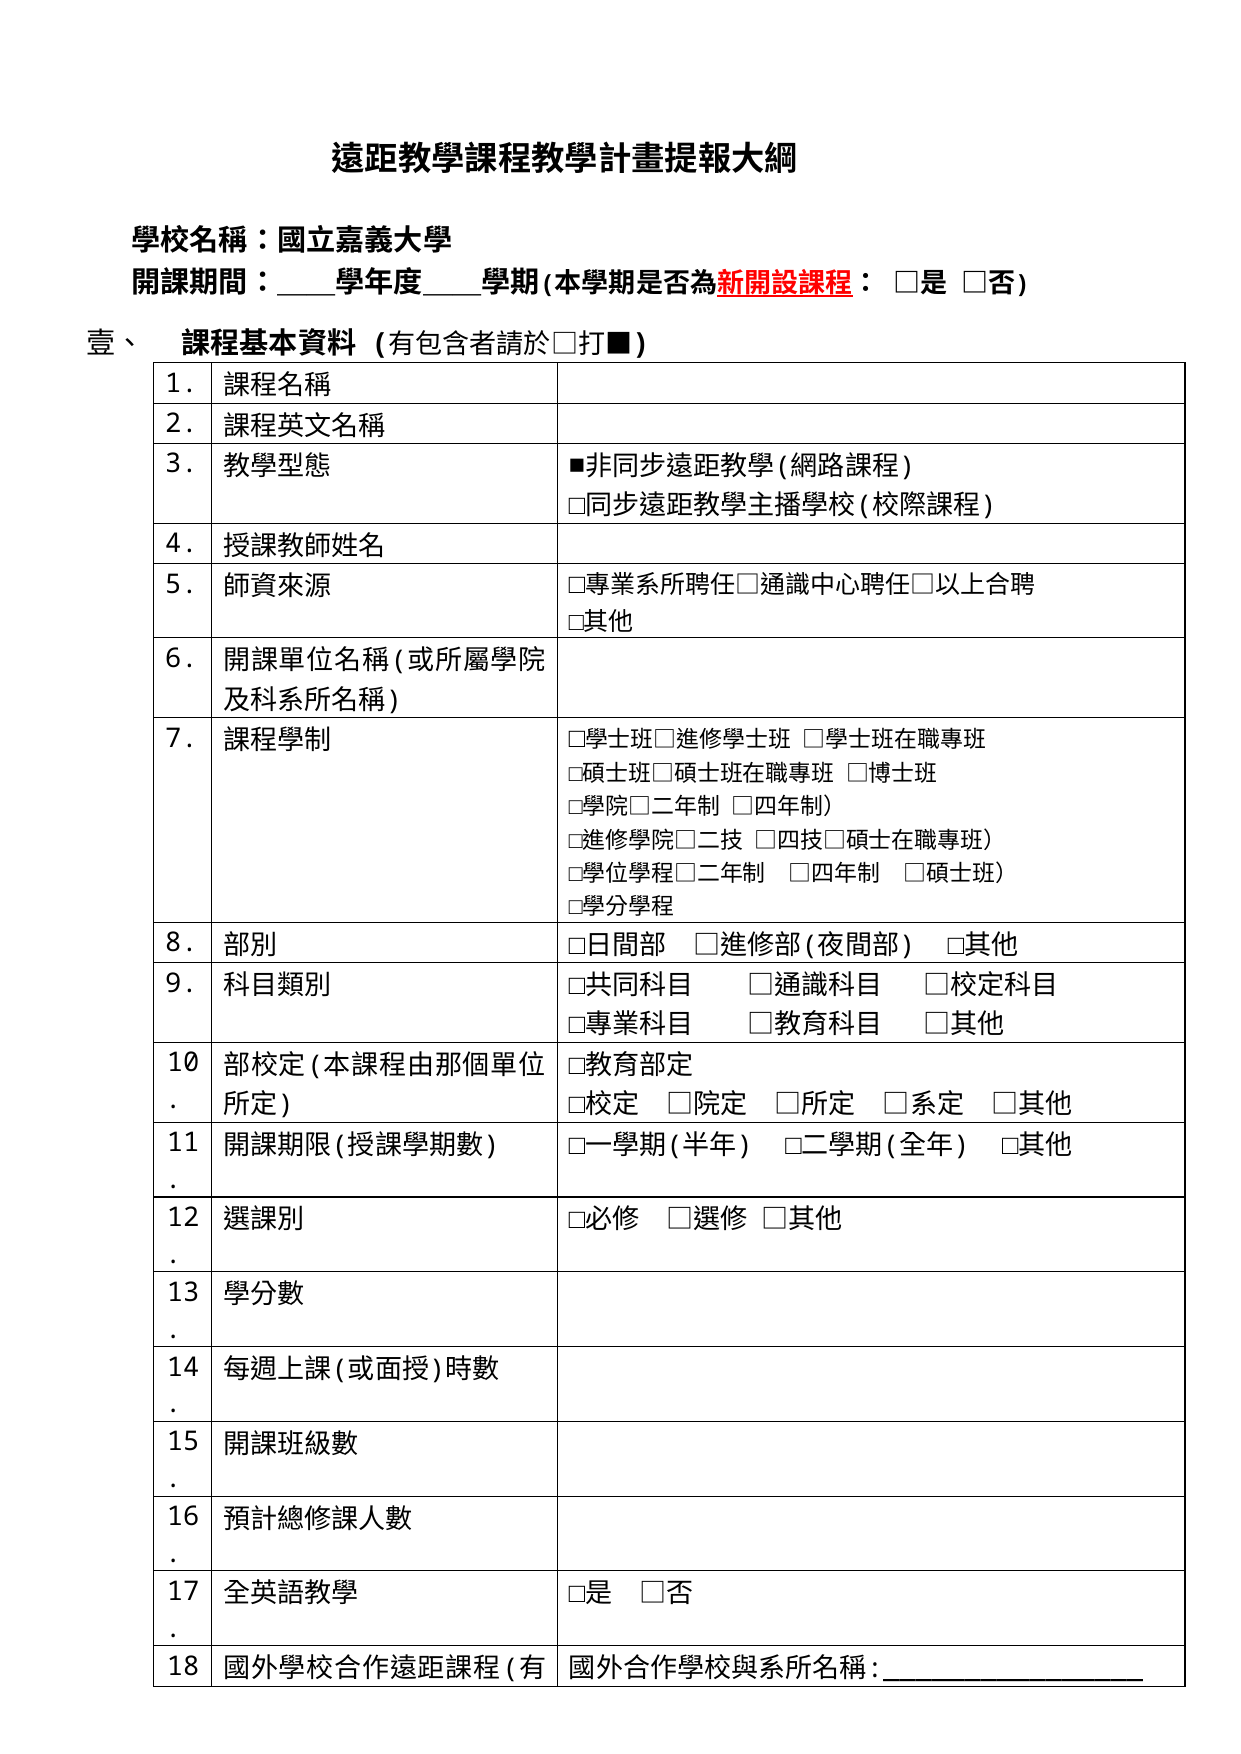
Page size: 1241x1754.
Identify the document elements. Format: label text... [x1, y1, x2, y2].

table_cell 國外合作學校與系所名稱:________________ [558, 1646, 1184, 1686]
table_cell [558, 404, 1184, 443]
table_cell 每週上課(或面授)時數 [212, 1347, 557, 1421]
table_cell [558, 1347, 1184, 1421]
table_cell [154, 404, 211, 443]
list 課程基本資料 (有包含者請於□打■) [86, 320, 1144, 362]
table_header [558, 363, 1184, 403]
table_cell [154, 524, 211, 563]
table_cell [154, 444, 211, 523]
table_cell 課程學制 [212, 718, 557, 922]
table_cell [154, 1571, 211, 1645]
table_cell □日間部 □進修部(夜間部) □其他 [558, 923, 1184, 962]
table_cell [154, 638, 211, 717]
table_cell 開課班級數 [212, 1422, 557, 1496]
table_cell [154, 963, 211, 1042]
table_cell □一學期(半年) □二學期(全年) □其他 [558, 1123, 1184, 1196]
table_cell □學士班□進修學士班 □學士班在職專班 □碩士班□碩士班在職專班 □博士班 □學院□二年制 □四年制） □進修學院□二技 □四技□碩士在職專班） □學位學程□二年制 □四年制 □碩士班） □學分學程 [558, 718, 1184, 922]
table_cell [154, 1272, 211, 1346]
table_cell □共同科目 □通識科目 □校定科目 □專業科目 □教育科目 □其他 [558, 963, 1184, 1042]
table_cell 開課期限(授課學期數) [212, 1123, 557, 1196]
table_cell [558, 1422, 1184, 1496]
table_cell 選課別 [212, 1198, 557, 1271]
text 遠距教學課程教學計畫提報大綱 [131, 131, 1144, 180]
table_header [154, 363, 211, 403]
table_cell 教學型態 [212, 444, 557, 523]
table_cell [154, 718, 211, 922]
table_cell □專業系所聘任□通識中心聘任□以上合聘 □其他 [558, 564, 1184, 637]
table_cell 全英語教學 [212, 1571, 557, 1645]
table_cell [154, 1646, 211, 1686]
table_cell ■非同步遠距教學(網路課程) □同步遠距教學主播學校(校際課程) [558, 444, 1184, 523]
text 開課期間：＿＿學年度＿＿學期(本學期是否為新開設課程： □是 □否) [131, 259, 1144, 301]
table_cell [558, 1497, 1184, 1570]
table_cell 開課單位名稱(或所屬學院及科系所名稱) [212, 638, 557, 717]
table_cell [154, 1043, 211, 1122]
table_cell [154, 1198, 211, 1271]
table_cell 部校定(本課程由那個單位所定) [212, 1043, 557, 1122]
table_cell □是 □否 [558, 1571, 1184, 1645]
table_cell 課程英文名稱 [212, 404, 557, 443]
table_cell 國外學校合作遠距課程(有 [212, 1646, 557, 1686]
table_cell 科目類別 [212, 963, 557, 1042]
table_cell [558, 524, 1184, 563]
table_cell [154, 1497, 211, 1570]
table_header 課程名稱 [212, 363, 557, 403]
table_cell □教育部定 □校定 □院定 □所定 □系定 □其他 [558, 1043, 1184, 1122]
text 學校名稱：國立嘉義大學 [131, 217, 1144, 259]
table_cell 部別 [212, 923, 557, 962]
table_cell [154, 564, 211, 637]
table_cell [154, 1123, 211, 1196]
table_cell [558, 1272, 1184, 1346]
table_cell [154, 923, 211, 962]
table_cell [154, 1422, 211, 1496]
table_cell 授課教師姓名 [212, 524, 557, 563]
table_cell 師資來源 [212, 564, 557, 637]
table_cell [154, 1347, 211, 1421]
table_cell 預計總修課人數 [212, 1497, 557, 1570]
table_cell □必修 □選修 □其他 [558, 1198, 1184, 1271]
table_cell [558, 638, 1184, 717]
table_cell 學分數 [212, 1272, 557, 1346]
